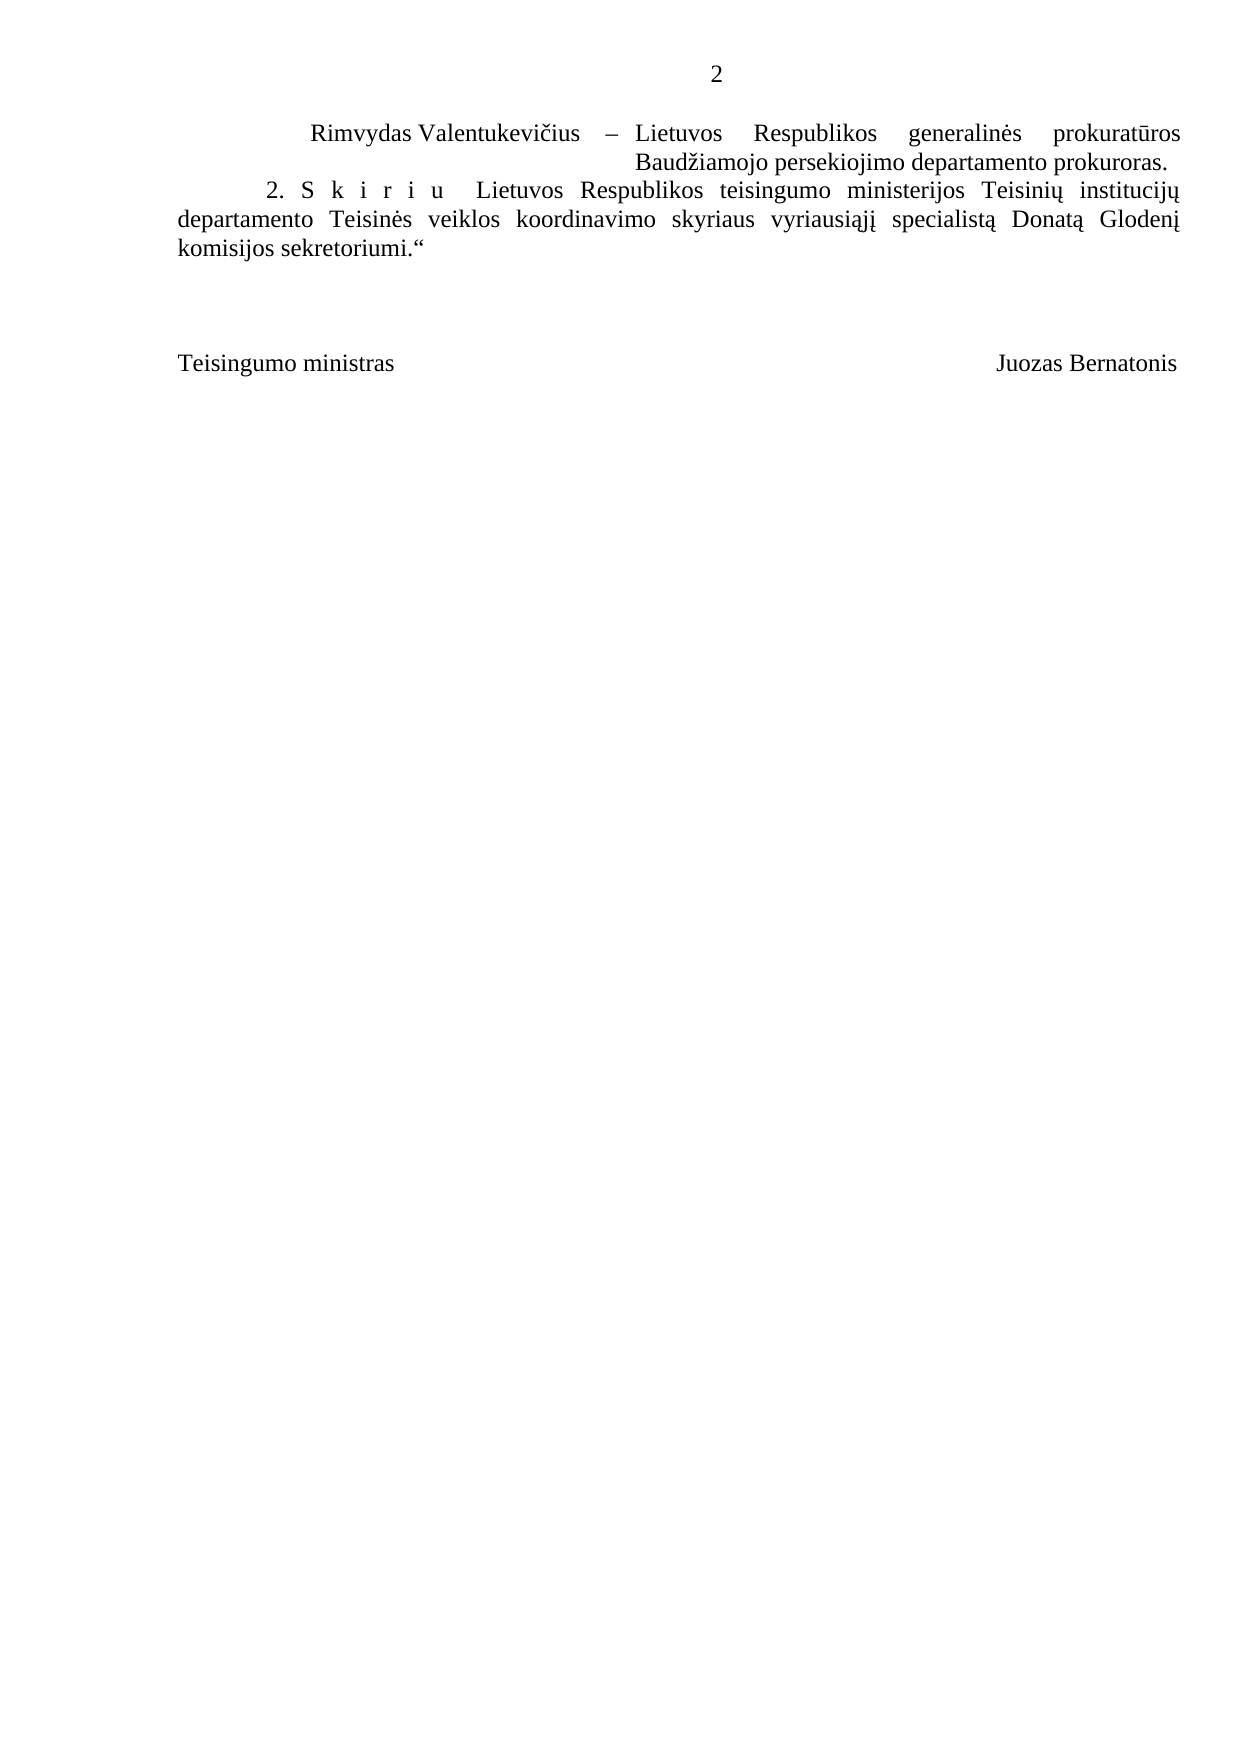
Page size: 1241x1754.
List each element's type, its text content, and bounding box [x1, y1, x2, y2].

text Rimvydas Valentukevičius – Lietuvos Respublikos generalinės prokuratūros Baudžiamojo persekiojimo departamento prokuroras. [310, 118, 1181, 176]
text 2. S k i r i u Lietuvos Respublikos teisingumo ministerijos Teisinių institucijų departamento Teisinės veiklos koordinavimo skyriaus vyriausiąjį specialistą Donatą Glodenį komisijos sekretoriumi.“ [177, 176, 1181, 262]
text Teisingumo ministras Juozas Bernatonis [177, 348, 1181, 377]
